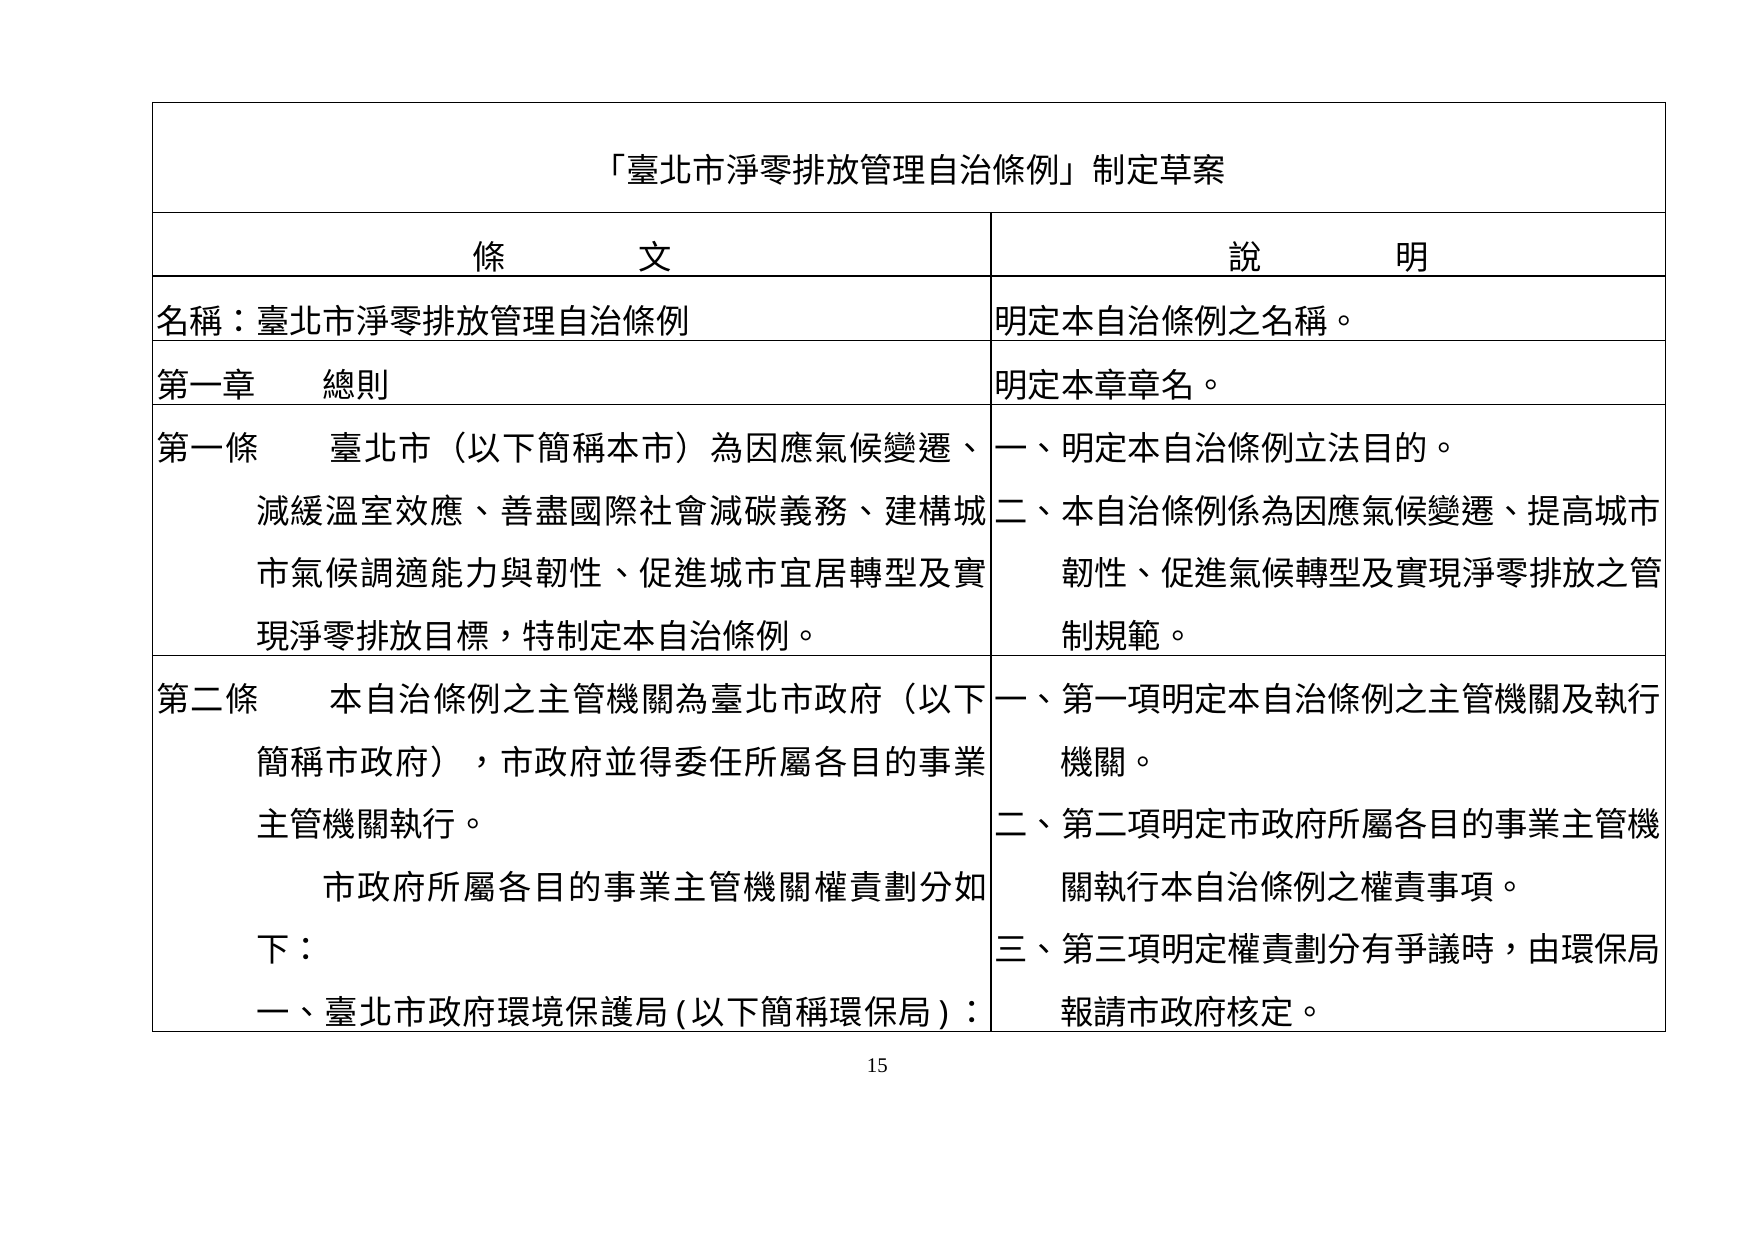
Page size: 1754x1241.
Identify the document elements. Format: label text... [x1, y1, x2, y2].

table_cell 第二條 本自治條例之主管機關為臺北市政府（以下簡稱市政府），市政府並得委任所屬各目的事業主管機關執行。 市政府所屬各目的事業主管機關權責劃分如下： 一、臺北市政府環境保護局(以下簡稱環保局)： [153, 656, 990, 1031]
table_cell 條 文 [153, 213, 990, 275]
table_cell 第一章 總則 [153, 341, 990, 403]
table_cell 第一條 臺北市（以下簡稱本市）為因應氣候變遷、減緩溫室效應、善盡國際社會減碳義務、建構城市氣候調適能力與韌性、促進城市宜居轉型及實現淨零排放目標，特制定本自治條例。 [153, 405, 990, 654]
table_cell 明定本章章名。 [992, 341, 1665, 403]
table_cell 名稱：臺北市淨零排放管理自治條例 [153, 277, 990, 339]
table_cell 說 明 [992, 213, 1665, 275]
table_cell 一、明定本自治條例立法目的。 二、本自治條例係為因應氣候變遷、提高城市韌性、促進氣候轉型及實現淨零排放之管制規範。 [992, 405, 1665, 654]
table_cell 一、第一項明定本自治條例之主管機關及執行機關。 二、第二項明定市政府所屬各目的事業主管機關執行本自治條例之權責事項。 三、第三項明定權責劃分有爭議時，由環保局報請市政府核定。 [992, 656, 1665, 1031]
table_header 「臺北市淨零排放管理自治條例」制定草案 [153, 103, 1665, 212]
table_cell 明定本自治條例之名稱。 [992, 277, 1665, 339]
